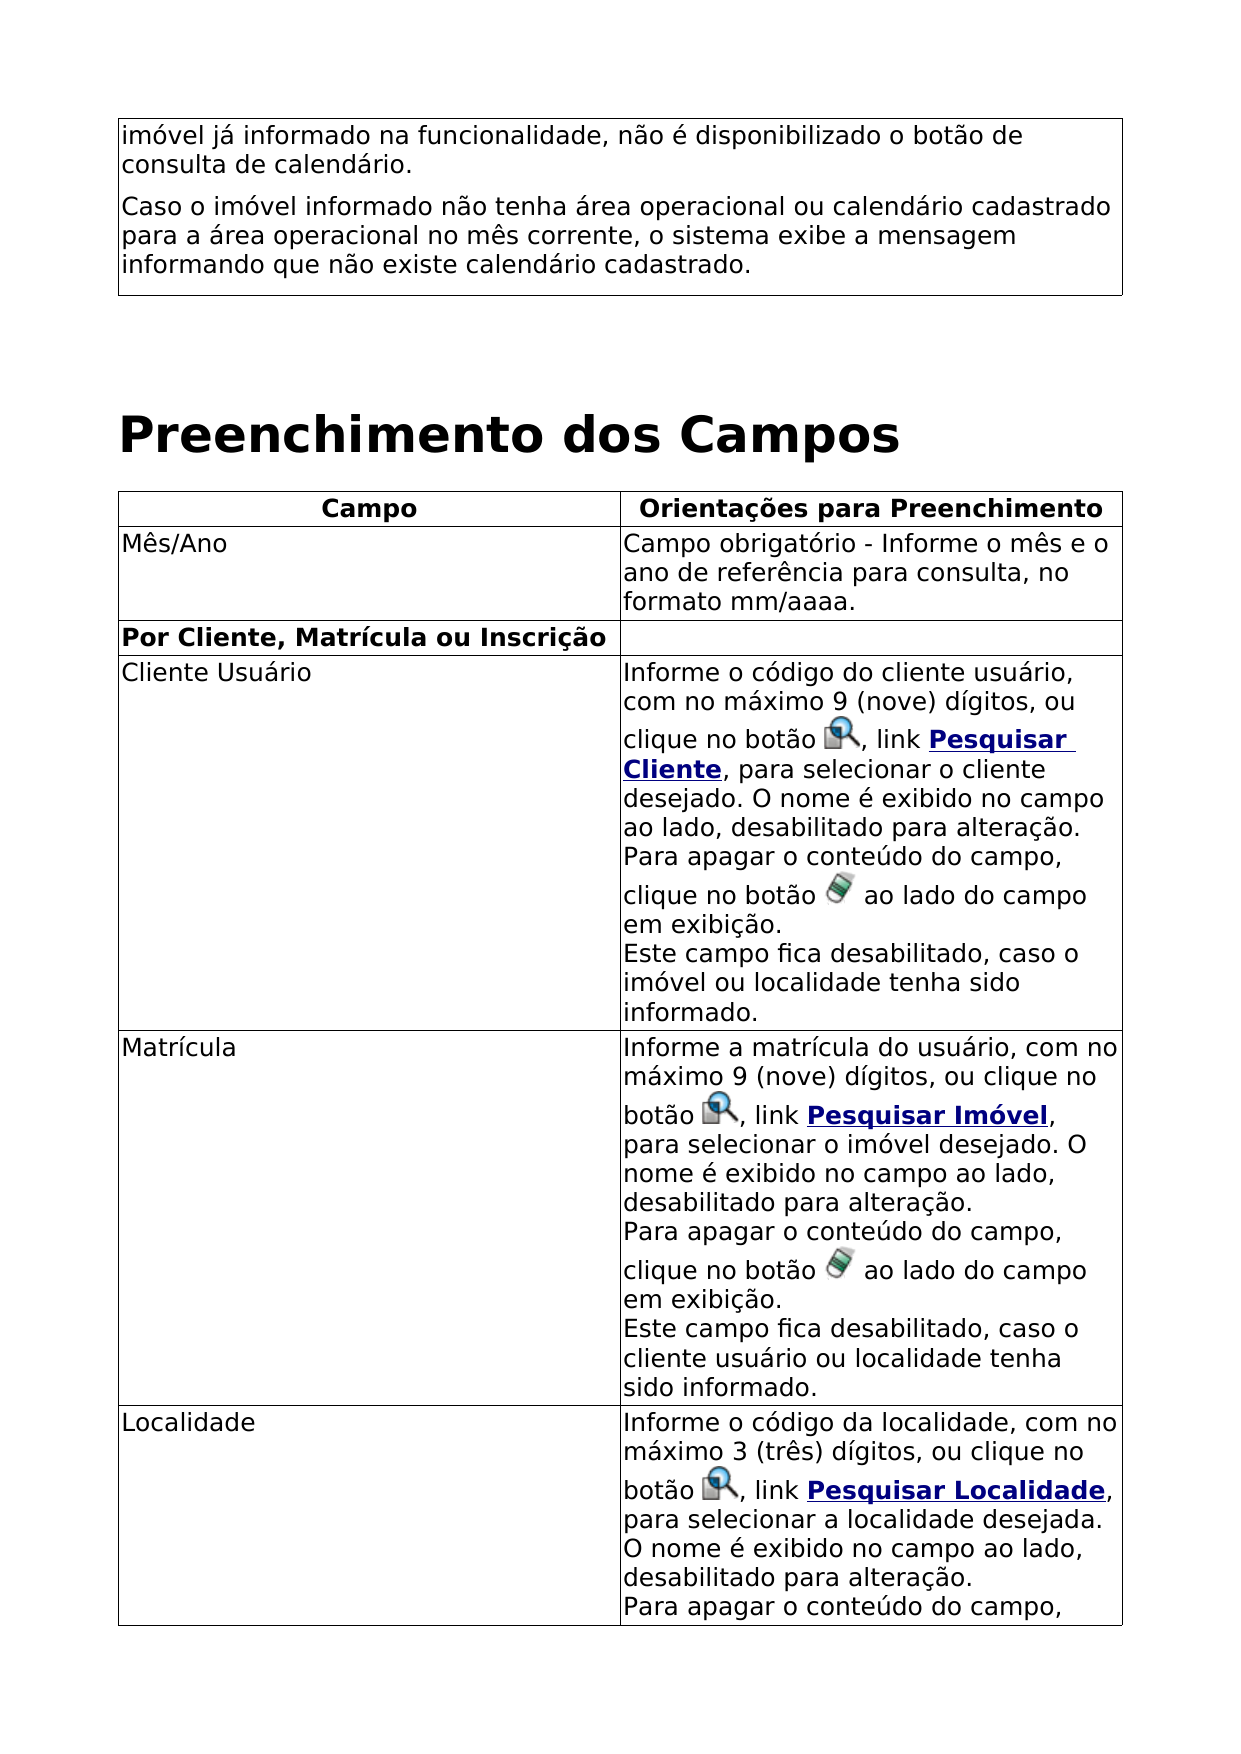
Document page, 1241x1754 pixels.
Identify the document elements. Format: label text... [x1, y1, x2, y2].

table_cell [621, 621, 1122, 655]
picture [824, 716, 861, 749]
table_cell Matrícula [119, 1031, 620, 1405]
table_header Orientações para Preenchimento [621, 492, 1122, 526]
table_cell Informe o código da localidade, com no máximo 3 (três) dígitos, ou clique no botão , link Pesquisar Localidade, para selecionar a localidade desejada. O nome é exibido no campo ao lado, desabilitado para alteração. Para apagar o conteúdo do campo, [621, 1406, 1122, 1625]
table_cell Campo obrigatório - Informe o mês e o ano de referência para consulta, no formato mm/aaaa. [621, 527, 1122, 620]
table_cell Cliente Usuário [119, 656, 620, 1030]
table_cell Mês/Ano [119, 527, 620, 620]
picture [702, 1466, 739, 1500]
table_cell Por Cliente, Matrícula ou Inscrição [119, 621, 620, 655]
table_cell Localidade [119, 1406, 620, 1625]
picture [824, 1246, 856, 1280]
picture [824, 871, 856, 905]
subtitle Preenchimento dos Campos [118, 406, 1122, 464]
table_header imóvel já informado na funcionalidade, não é disponibilizado o botão de consulta de calendário. Caso o imóvel informado não tenha área operacional ou calendário cadastrado para a área operacional no mês corrente, o sistema exibe a mensagem informando que não existe calendário cadastrado. [119, 119, 1122, 295]
table_cell Informe o código do cliente usuário, com no máximo 9 (nove) dígitos, ou clique no botão , link Pesquisar Cliente, para selecionar o cliente desejado. O nome é exibido no campo ao lado, desabilitado para alteração. Para apagar o conteúdo do campo, clique no botão ao lado do campo em exibição. Este campo fica desabilitado, caso o imóvel ou localidade tenha sido informado. [621, 656, 1122, 1030]
table_header Campo [119, 492, 620, 526]
table_cell Informe a matrícula do usuário, com no máximo 9 (nove) dígitos, ou clique no botão , link Pesquisar Imóvel, para selecionar o imóvel desejado. O nome é exibido no campo ao lado, desabilitado para alteração. Para apagar o conteúdo do campo, clique no botão ao lado do campo em exibição. Este campo fica desabilitado, caso o cliente usuário ou localidade tenha sido informado. [621, 1031, 1122, 1405]
picture [702, 1091, 739, 1124]
